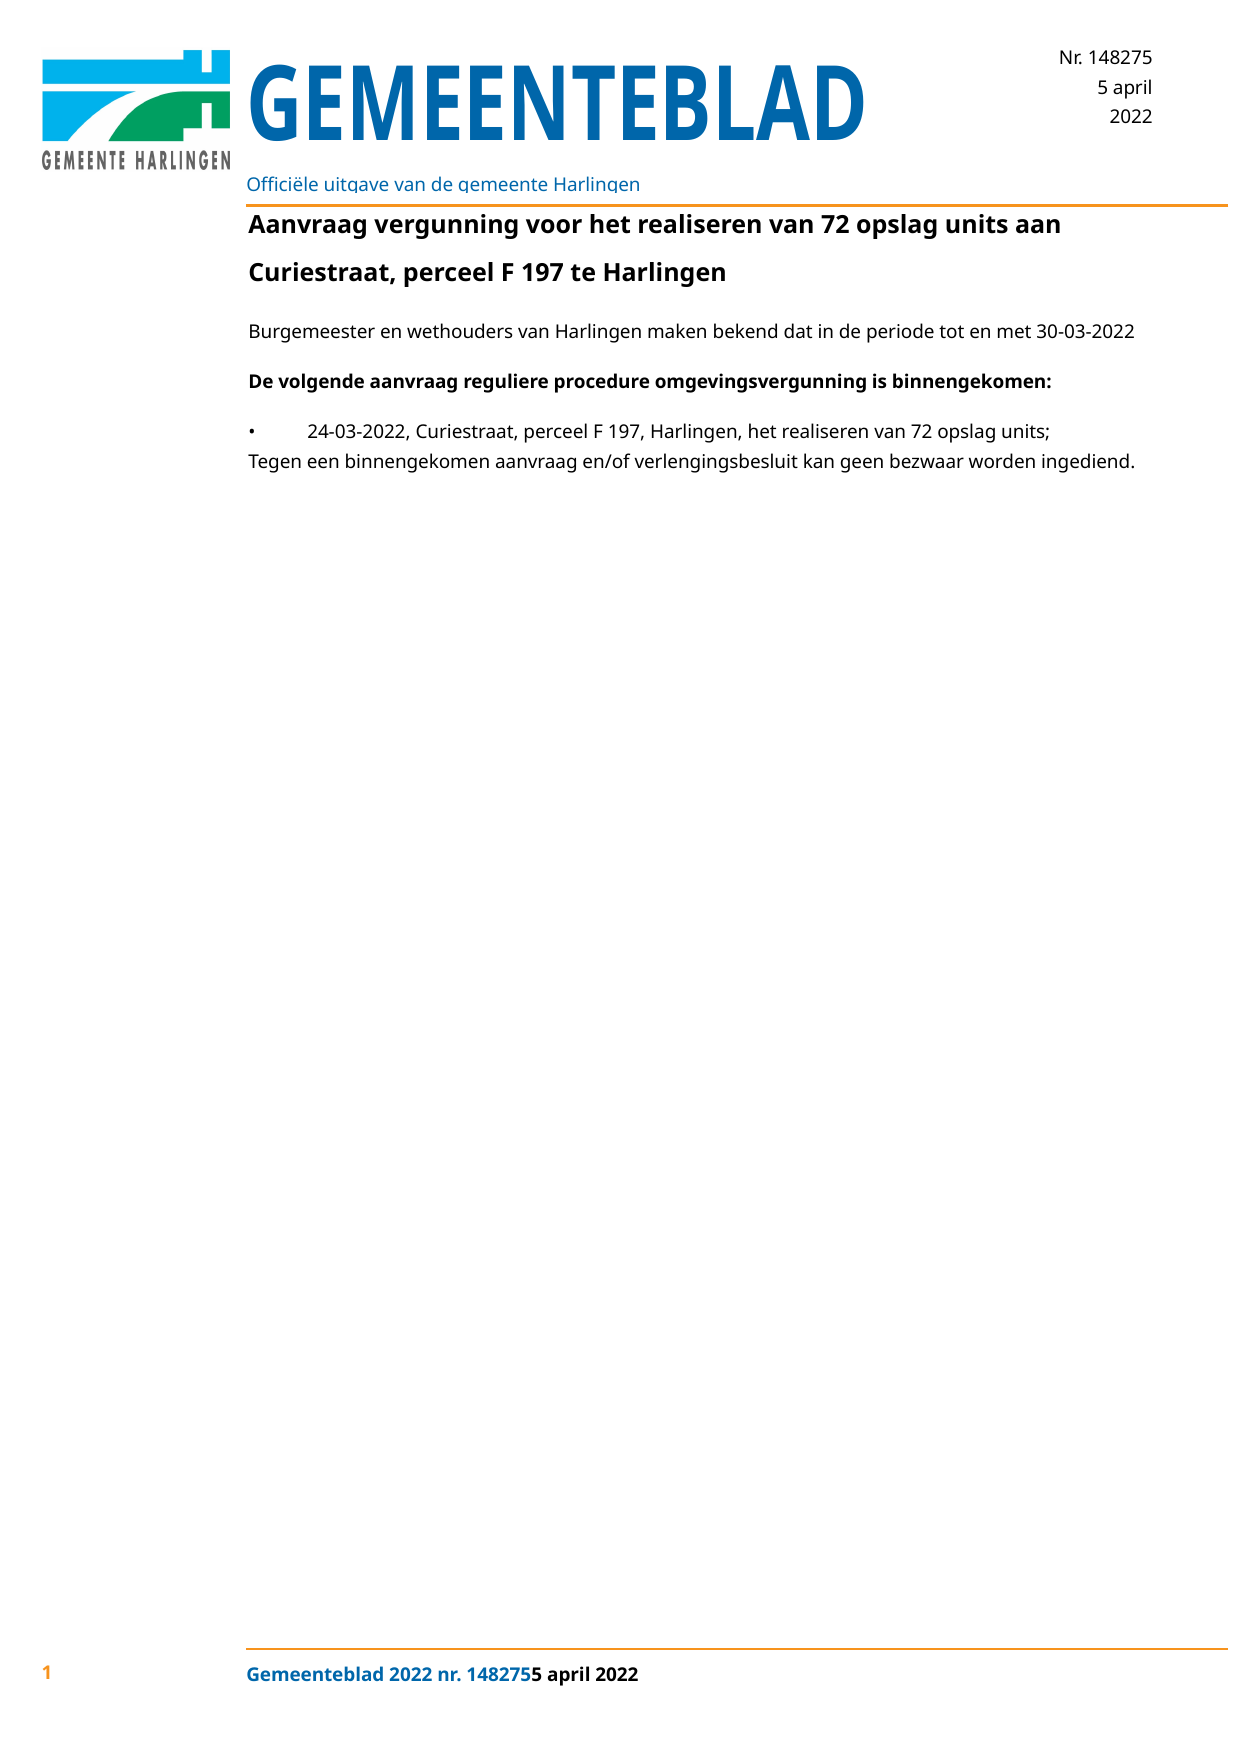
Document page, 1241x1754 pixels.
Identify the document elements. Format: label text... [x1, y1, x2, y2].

text De volgende aanvraag reguliere procedure omgevingsvergunning is binnengekomen: [248, 368, 1152, 394]
text Aanvraag vergunning voor het realiseren van 72 opslag units aan Curiestraat, perceel F 197 te Harlingen [248, 207, 1152, 288]
text Burgemeester en wethouders van Harlingen maken bekend dat in de periode tot en met 30-03-2022 [248, 318, 1152, 344]
picture [41, 47, 231, 172]
list 24-03-2022, Curiestraat, perceel F 197, Harlingen, het realiseren van 72 opslag units; [248, 419, 1152, 444]
text Tegen een binnengekomen aanvraag en/of verlengingsbesluit kan geen bezwaar worden ingediend. [248, 448, 1152, 474]
